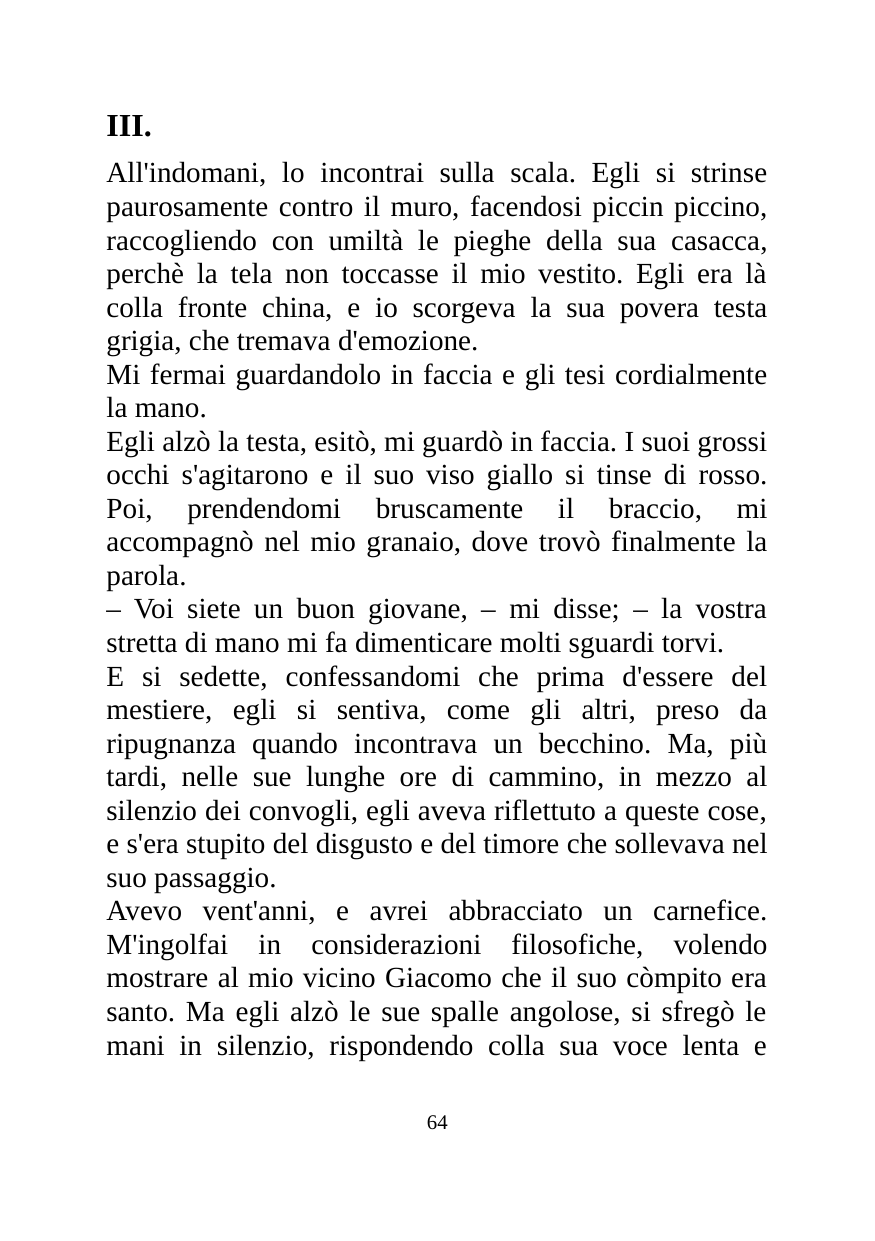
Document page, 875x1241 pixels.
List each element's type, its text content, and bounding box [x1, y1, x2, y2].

text – Voi siete un buon giovane, – mi disse; – la vostra stretta di mano mi fa dimenticare molti sguardi torvi. [106, 592, 768, 659]
text E si sedette, confessandomi che prima d'essere del mestiere, egli si sentiva, come gli altri, preso da ripugnanza quando incontrava un becchino. Ma, più tardi, nelle sue lunghe ore di cammino, in mezzo al silenzio dei convogli, egli aveva riflettuto a queste cose, e s'era stupito del disgusto e del timore che sollevava nel suo passaggio. [106, 659, 768, 893]
text Egli alzò la testa, esitò, mi guardò in faccia. I suoi grossi occhi s'agitarono e il suo viso giallo si tinse di rosso. Poi, prendendomi bruscamente il braccio, mi accompagnò nel mio granaio, dove trovò finalmente la parola. [106, 424, 768, 592]
text Mi fermai guardandolo in faccia e gli tesi cordialmente la mano. [106, 357, 768, 424]
subtitle III. [106, 106, 768, 143]
text Avevo vent'anni, e avrei abbracciato un carnefice. M'ingolfai in considerazioni filosofiche, volendo mostrare al mio vicino Giacomo che il suo còmpito era santo. Ma egli alzò le sue spalle angolose, si sfregò le mani in silenzio, rispondendo colla sua voce lenta e [106, 893, 768, 1061]
text All'indomani, lo incontrai sulla scala. Egli si strinse paurosamente contro il muro, facendosi piccin piccino, raccogliendo con umiltà le pieghe della sua casacca, perchè la tela non toccasse il mio vestito. Egli era là colla fronte china, e io scorgeva la sua povera testa grigia, che tremava d'emozione. [106, 156, 768, 357]
